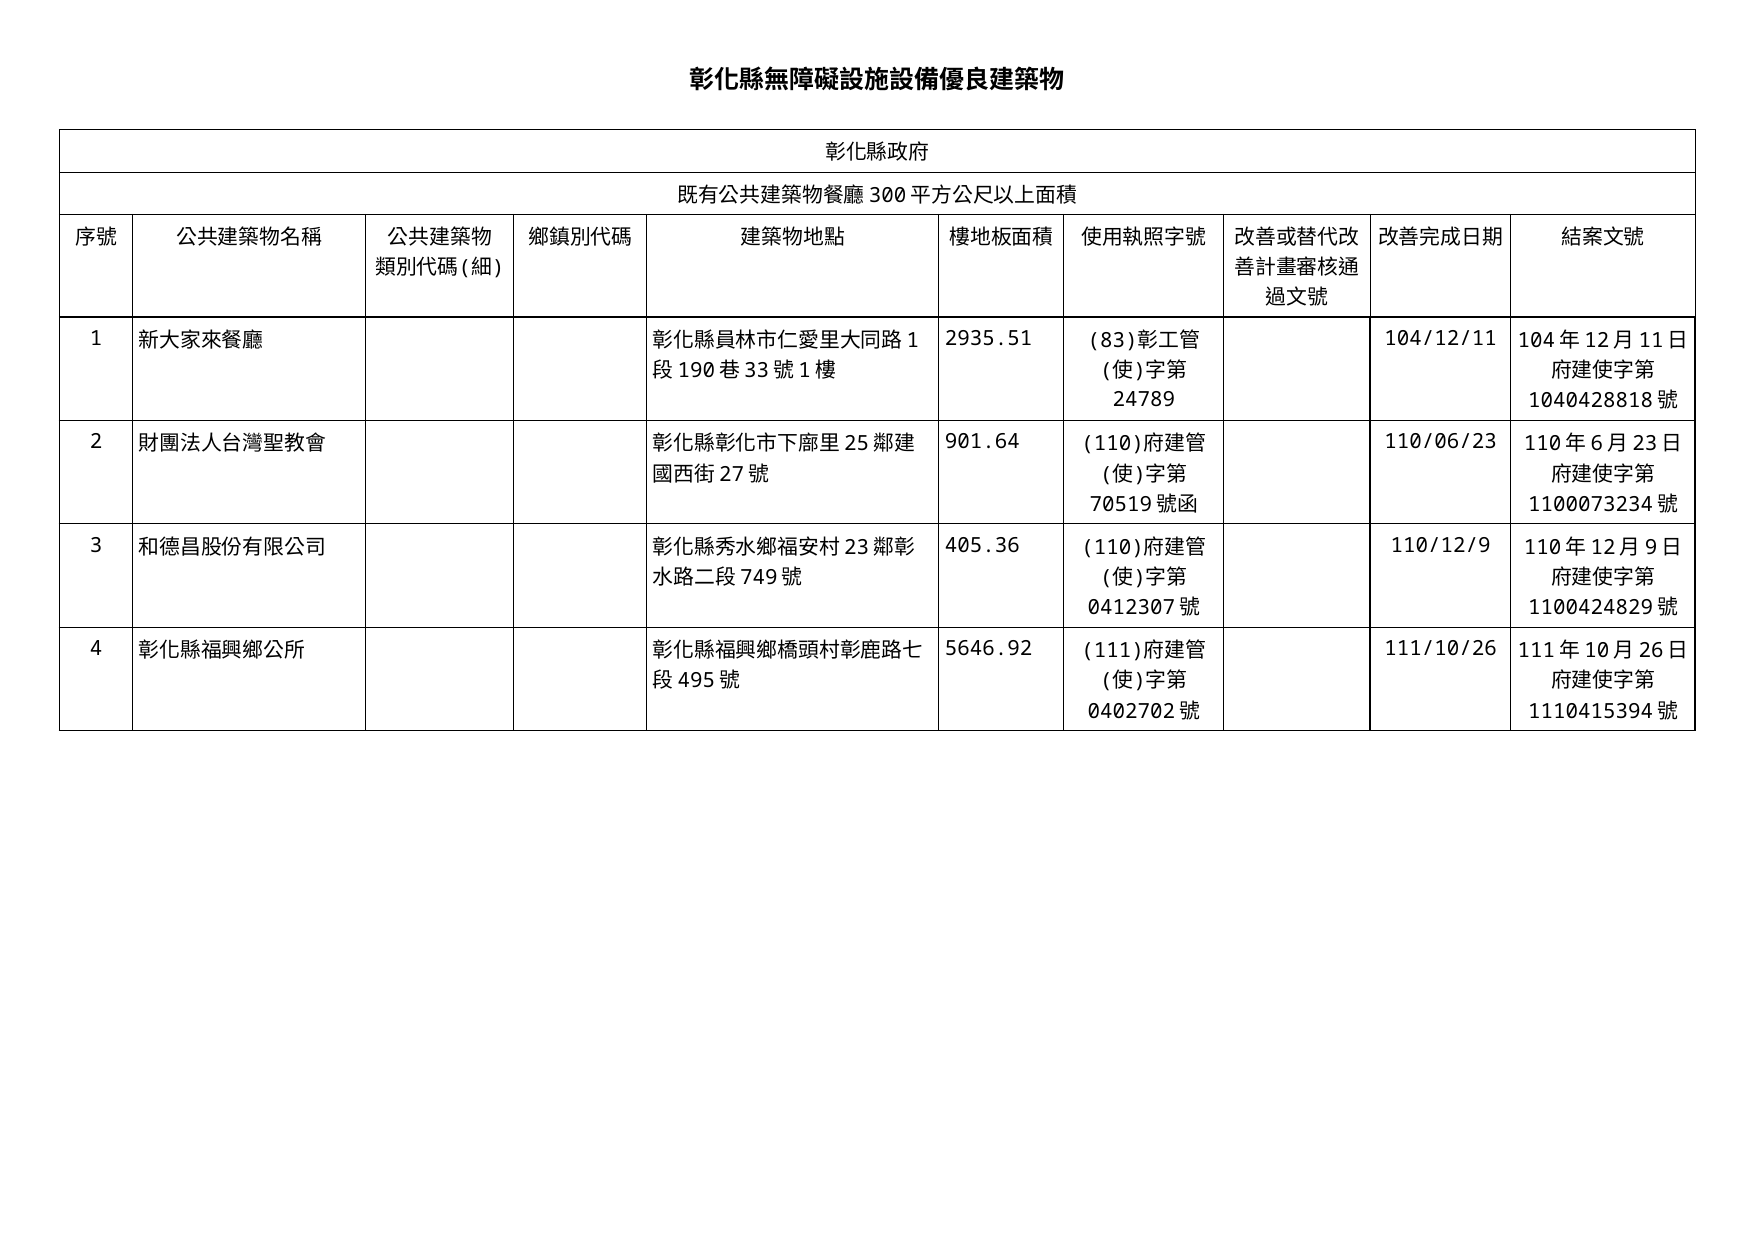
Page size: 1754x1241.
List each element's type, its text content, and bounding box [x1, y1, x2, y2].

table_cell 110年6月23日府建使字第1100073234號 [1511, 421, 1694, 523]
table_cell 序號 [60, 215, 132, 316]
table_cell 改善完成日期 [1371, 215, 1510, 316]
table_cell (110)府建管(使)字第70519號函 [1064, 421, 1223, 523]
table_cell [514, 628, 646, 730]
table_cell [366, 421, 513, 523]
table_cell [514, 524, 646, 627]
table_cell 901.64 [939, 421, 1063, 523]
table_cell 104/12/11 [1371, 318, 1510, 420]
table_cell 111/10/26 [1371, 628, 1510, 730]
table_cell 財團法人台灣聖教會 [133, 421, 365, 523]
table_cell (111)府建管(使)字第0402702號 [1064, 628, 1223, 730]
table_cell [1224, 628, 1369, 730]
table_cell [366, 524, 513, 627]
table_cell 110/12/9 [1371, 524, 1510, 627]
table_cell 新大家來餐廳 [133, 318, 365, 420]
table_cell 2 [60, 421, 132, 523]
table_cell 111年10月26日府建使字第1110415394號 [1511, 628, 1694, 730]
table_header 彰化縣政府 [60, 130, 1695, 172]
table_cell 104年12月11日 府建使字第1040428818號 [1511, 318, 1694, 420]
table_cell [1224, 524, 1369, 627]
table_cell [1224, 421, 1369, 523]
table_cell (83)彰工管 (使)字第24789 [1064, 318, 1223, 420]
table_cell 改善或替代改善計畫審核通過文號 [1224, 215, 1370, 316]
table_cell 3 [60, 524, 132, 627]
table_cell 使用執照字號 [1064, 215, 1223, 316]
table_cell [366, 318, 513, 420]
table_cell 樓地板面積 [939, 215, 1063, 316]
table_cell 鄉鎮別代碼 [514, 215, 646, 316]
table_cell 彰化縣彰化市下廍里25鄰建國西街27號 [647, 421, 938, 523]
table_cell 彰化縣福興鄉公所 [133, 628, 365, 730]
table_cell 建築物地點 [647, 215, 938, 316]
table_cell 2935.51 [939, 318, 1063, 420]
table_cell 彰化縣員林市仁愛里大同路1段190巷33號1樓 [647, 318, 938, 420]
table_cell 110/06/23 [1371, 421, 1510, 523]
table_cell 和德昌股份有限公司 [133, 524, 365, 627]
table_cell 結案文號 [1511, 215, 1695, 316]
table_cell 公共建築物 類別代碼(細) [366, 215, 513, 316]
table_cell [1224, 318, 1369, 420]
table_cell 5646.92 [939, 628, 1063, 730]
table_cell 彰化縣福興鄉橋頭村彰鹿路七段495號 [647, 628, 938, 730]
table_cell [514, 421, 646, 523]
table_cell 110年12月9日府建使字第1100424829號 [1511, 524, 1694, 627]
text 彰化縣無障礙設施設備優良建築物 [59, 59, 1695, 95]
table_cell [514, 318, 646, 420]
table_cell (110)府建管(使)字第0412307號 [1064, 524, 1223, 627]
table_cell 1 [60, 318, 132, 420]
table_cell 4 [60, 628, 132, 730]
table_cell 彰化縣秀水鄉福安村23鄰彰水路二段749號 [647, 524, 938, 627]
table_cell 既有公共建築物餐廳300平方公尺以上面積 [60, 173, 1695, 214]
table_cell 公共建築物名稱 [133, 215, 365, 316]
table_cell 405.36 [939, 524, 1063, 627]
table_cell [366, 628, 513, 730]
